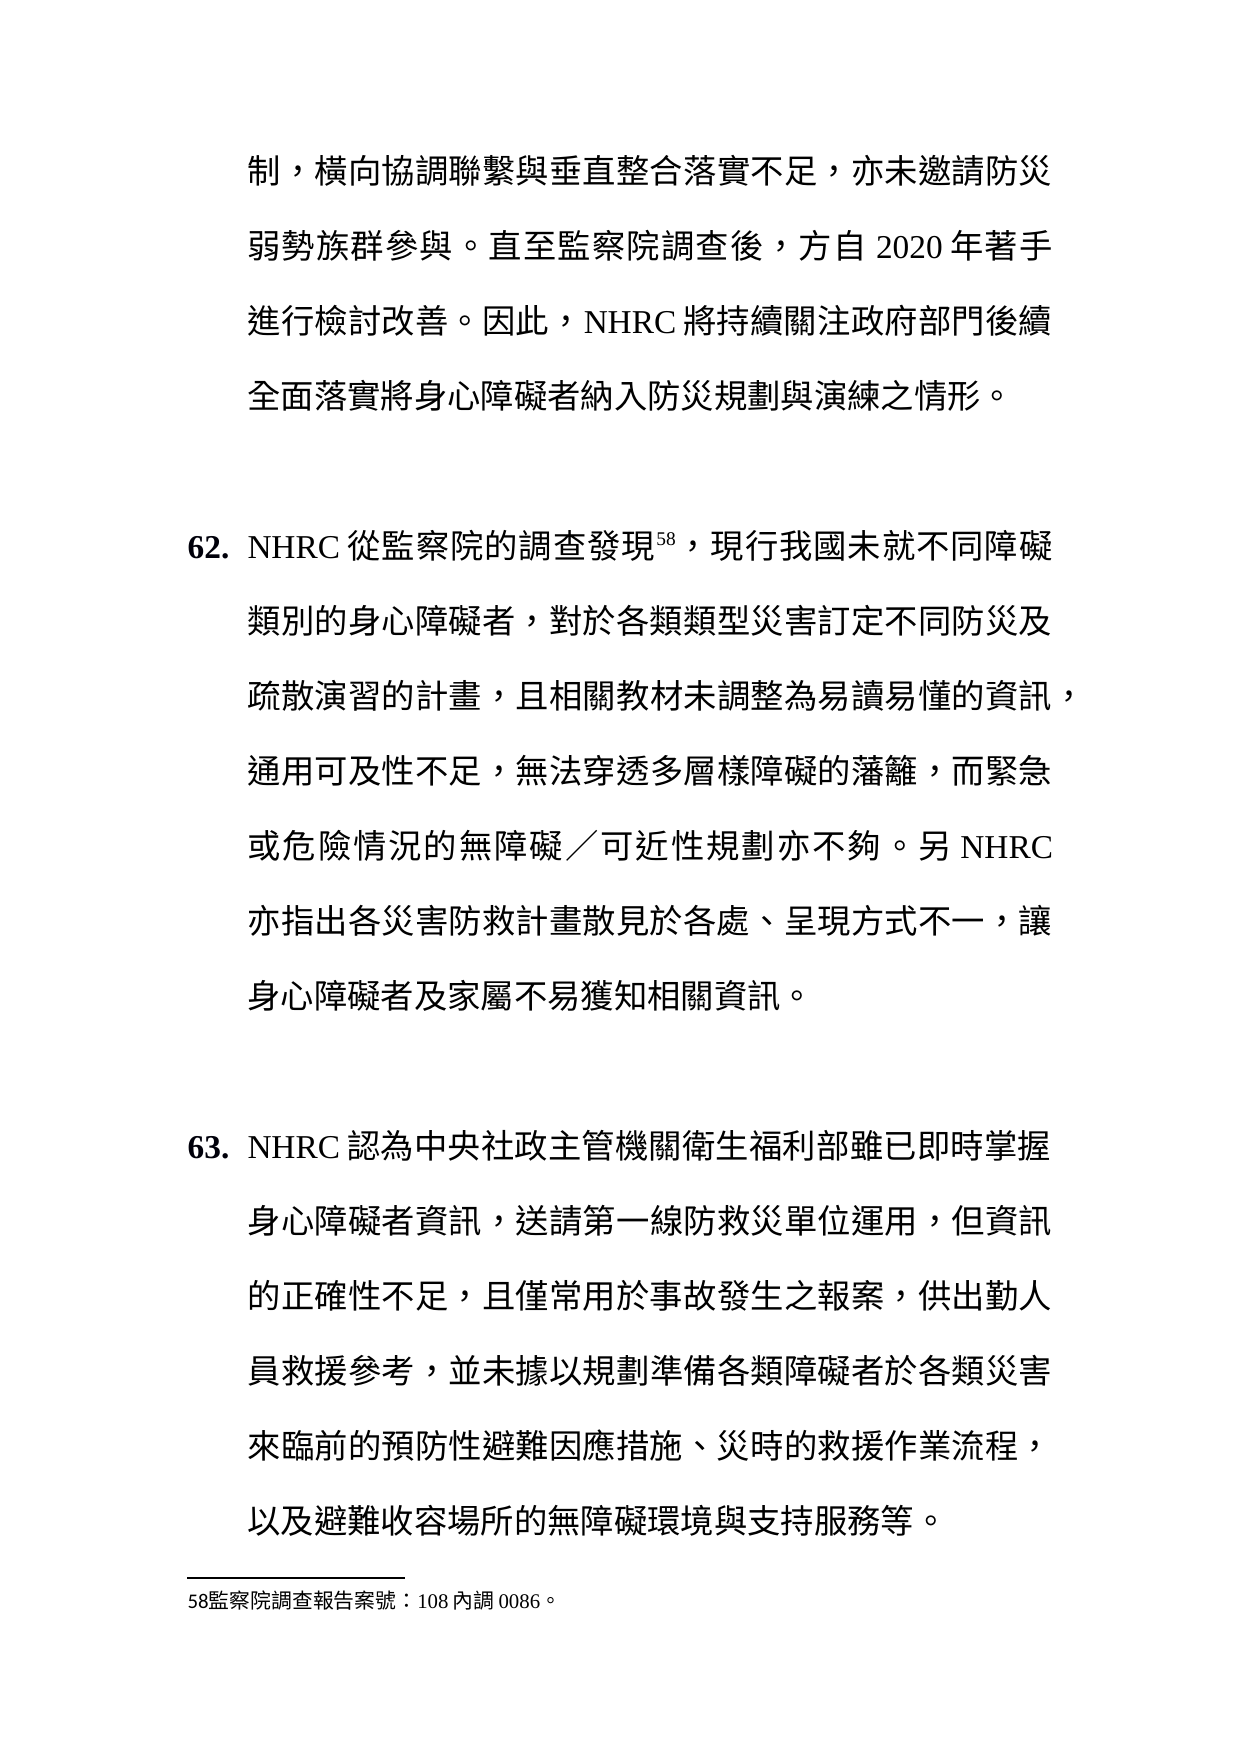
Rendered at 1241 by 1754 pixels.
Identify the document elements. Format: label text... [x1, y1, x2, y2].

list NHRC從監察院的調查發現，現行我國未就不同障礙類別的身心障礙者，對於各類類型災害訂定不同防災及疏散演習的計畫，且相關教材未調整為易讀易懂的資訊，通用可及性不足，無法穿透多層樣障礙的藩籬，而緊急或危險情況的無障礙／可近性規劃亦不夠。另NHRC亦指出各災害防救計畫散見於各處、呈現方式不一，讓身心障礙者及家屬不易獲知相關資訊。 [187, 506, 1053, 1031]
list 監察院調查報告案號：108內調0086。 [187, 1584, 1053, 1614]
list NHRC認為中央社政主管機關衛生福利部雖已即時掌握身心障礙者資訊，送請第一線防救災單位運用，但資訊的正確性不足，且僅常用於事故發生之報案，供出勤人員救援參考，並未據以規劃準備各類障礙者於各類災害來臨前的預防性避難因應措施、災時的救援作業流程，以及避難收容場所的無障礙環境與支持服務等。 [187, 1106, 1053, 1556]
list NHRC從監察院的調查發現，現行中央與地方政府災害防救主管機關，疏於規劃身心障礙者的逃生撤離計畫；大部分機關事前未研擬相關逃生撤離計畫，對於「水災危險潛勢地區保全計畫」的保全對象，亦未依身心障礙不同的類別，預先將障礙程度分類而擬定救災優先次序；各單位對於防災弱勢族群的疏散撤離規劃，缺乏會商機制，橫向協調聯繫與垂直整合落實不足，亦未邀請防災弱勢族群參與。直至監察院調查後，方自2020年著手進行檢討改善。因此，NHRC將持續關注政府部門後續全面落實將身心障礙者納入防災規劃與演練之情形。 [187, 131, 1053, 431]
